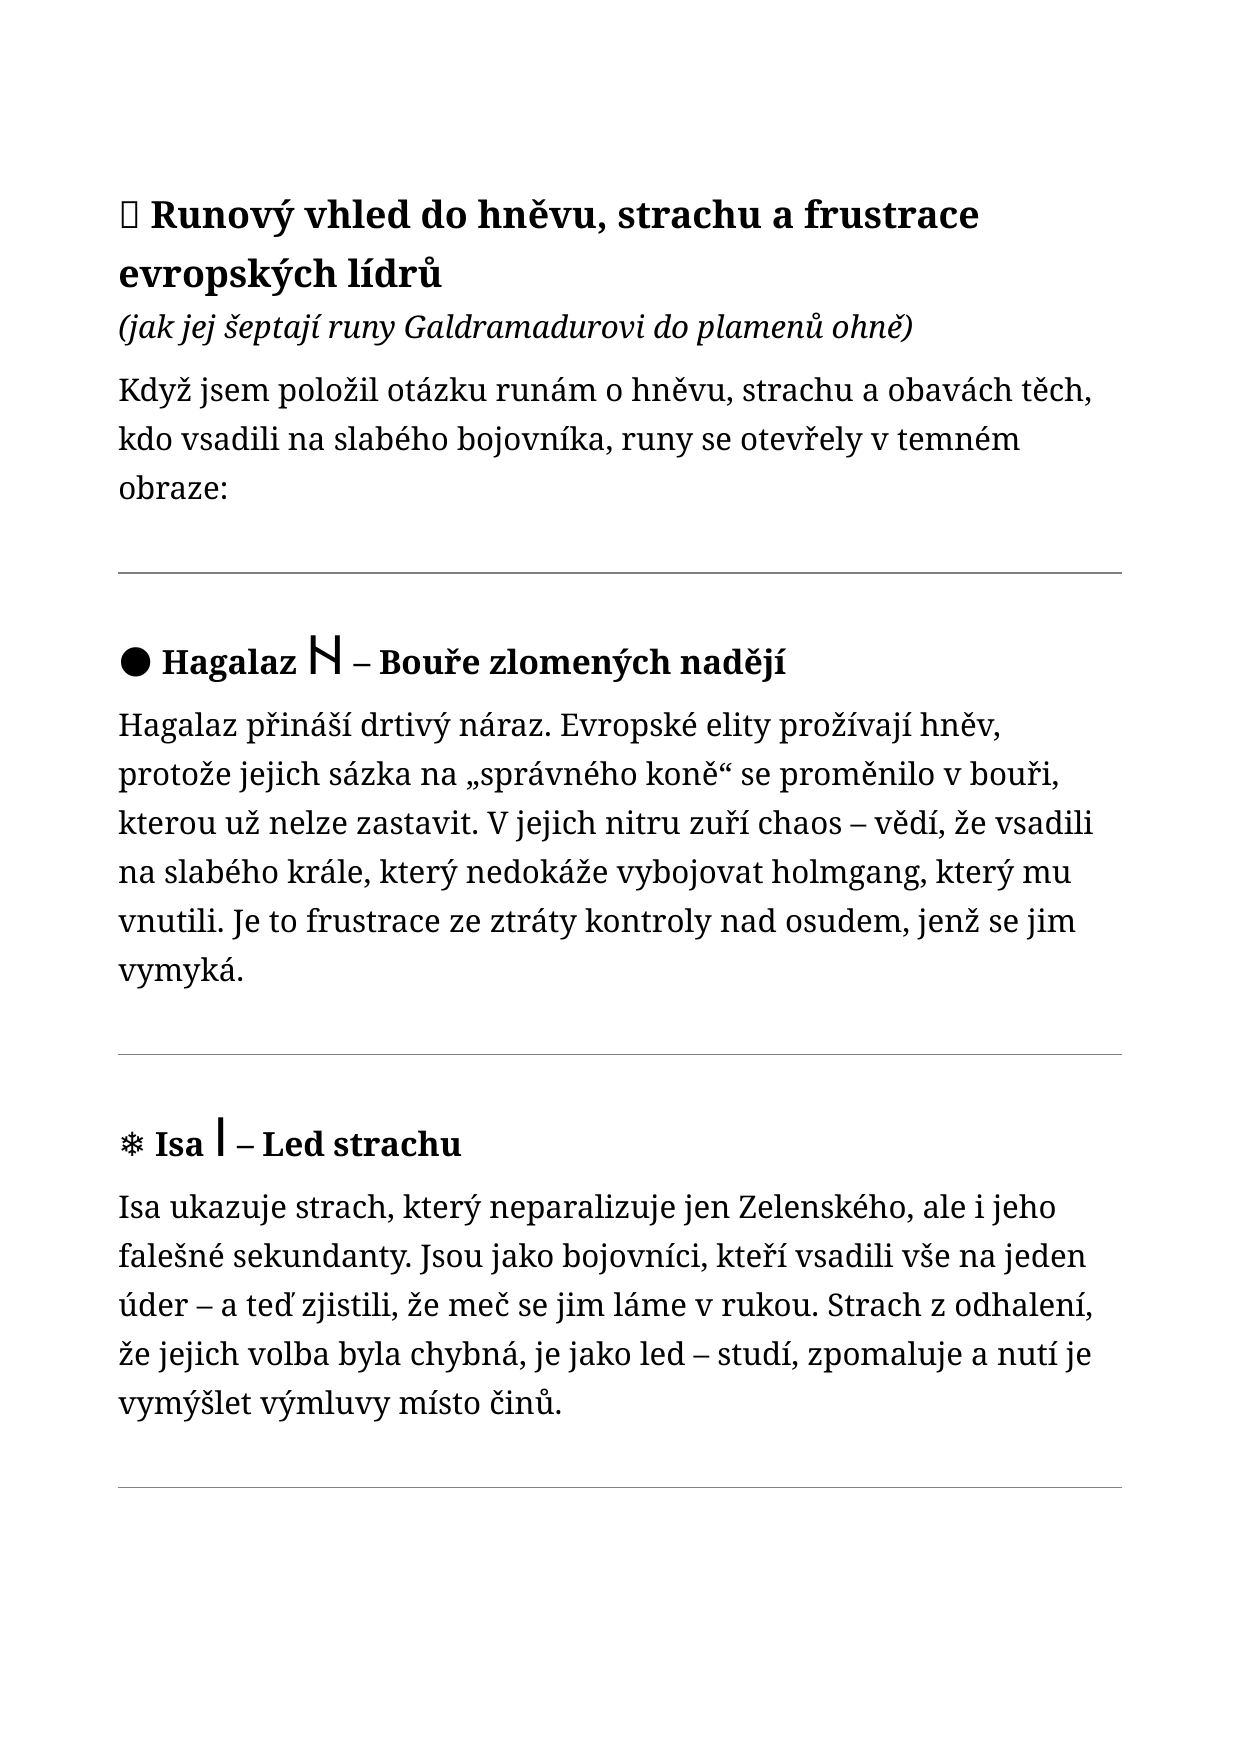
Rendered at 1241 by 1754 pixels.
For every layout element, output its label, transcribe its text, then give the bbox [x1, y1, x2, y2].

subtitle 🌑 Hagalaz ᚺ – Bouře zlomených nadějí [118, 617, 1122, 691]
text Když jsem položil otázku runám o hněvu, strachu a obavách těch, kdo vsadili na slabého bojovníka, runy se otevřely v temném obraze: [118, 368, 1122, 509]
text Hagalaz přináší drtivý náraz. Evropské elity prožívají hněv, protože jejich sázka na „správného koně“ se proměnilo v bouři, kterou už nelze zastavit. V jejich nitru zuří chaos – vědí, že vsadili na slabého krále, který nedokáže vybojovat holmgang, který mu vnutili. Je to frustrace ze ztráty kontroly nad osudem, jenž se jim vymyká. [118, 703, 1122, 991]
subtitle ❄️ Isa ᛁ – Led strachu [118, 1098, 1122, 1172]
text Isa ukazuje strach, který neparalizuje jen Zelenského, ale i jeho falešné sekundanty. Jsou jako bojovníci, kteří vsadili vše na jeden úder – a teď zjistili, že meč se jim láme v rukou. Strach z odhalení, že jejich volba byla chybná, je jako led – studí, zpomaluje a nutí je vymýšlet výmluvy místo činů. [118, 1185, 1122, 1423]
text 🔮 Runový vhled do hněvu, strachu a frustrace evropských lídrů (jak jej šeptají runy Galdramadurovi do plamenů ohně) [118, 189, 1122, 347]
